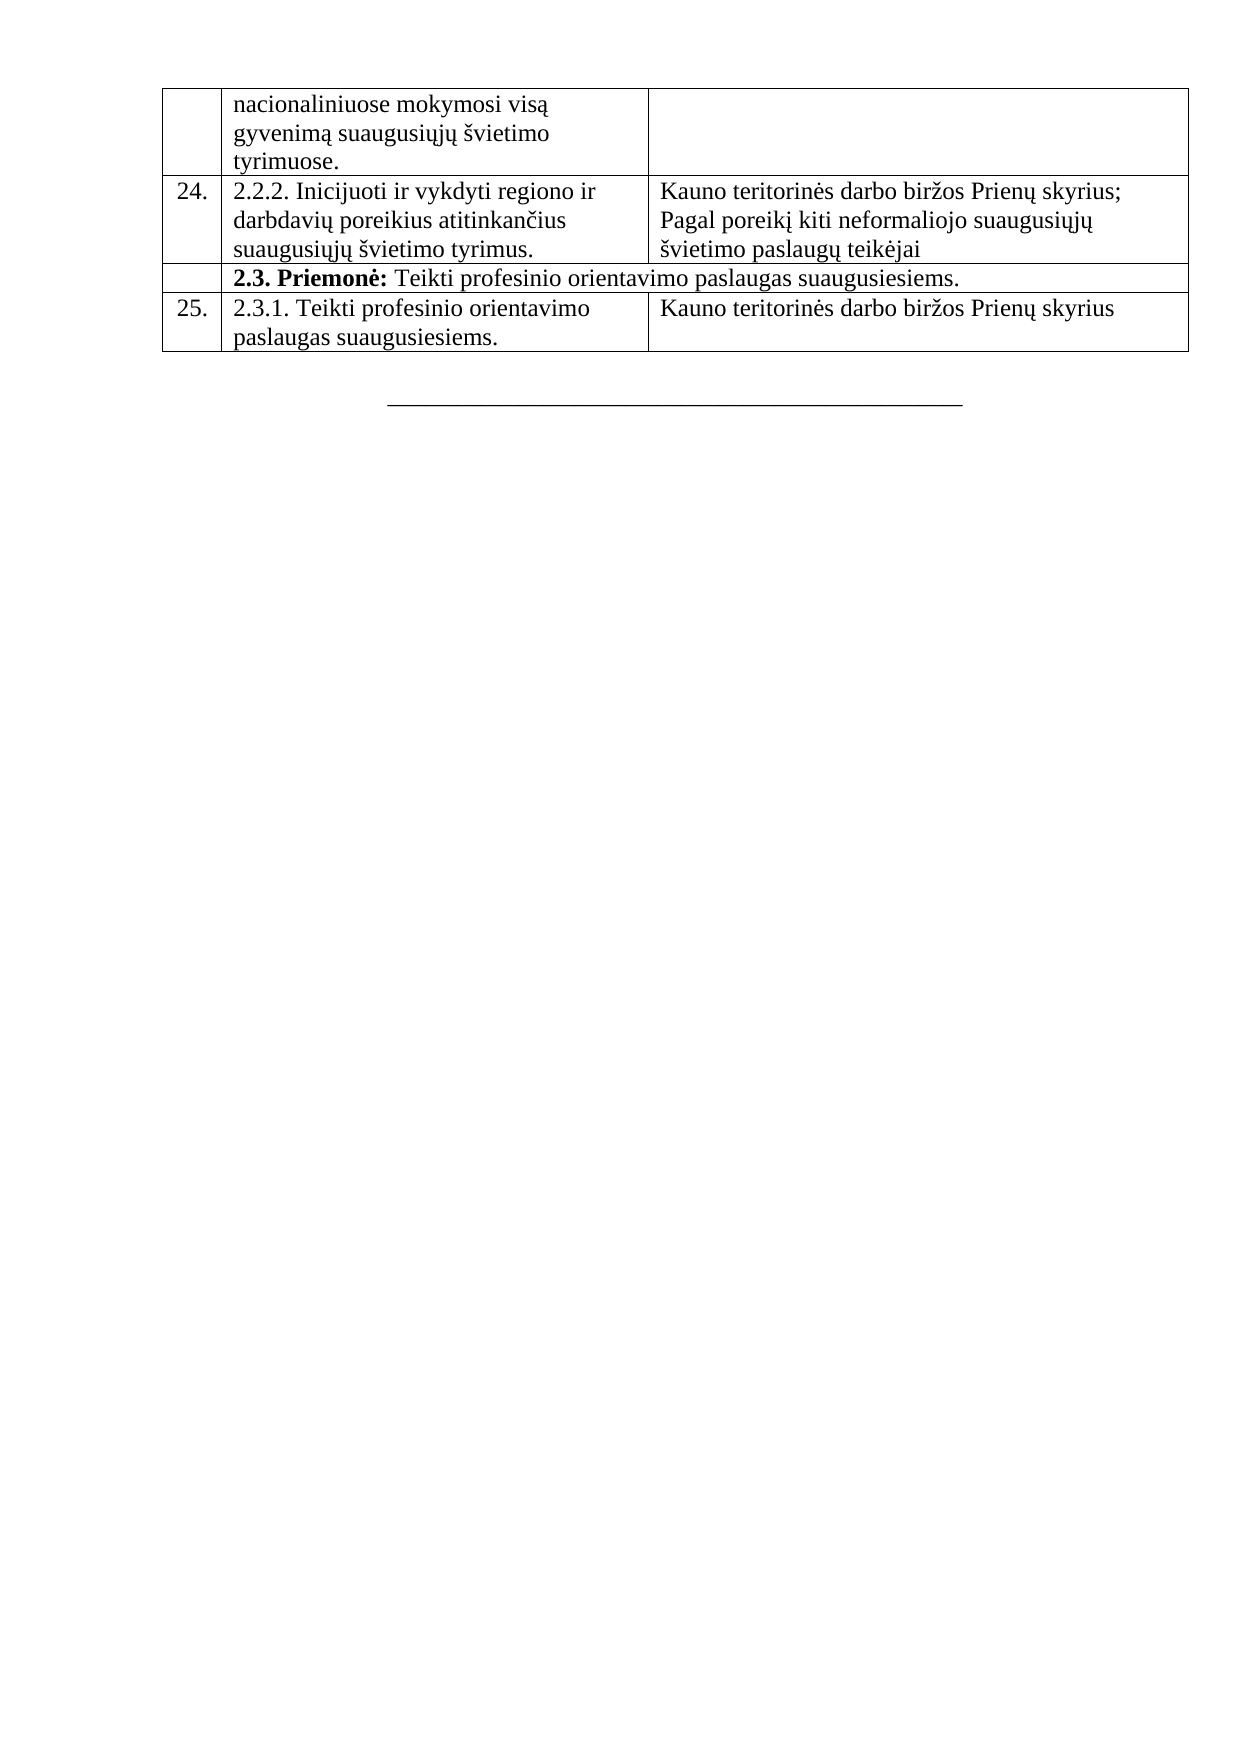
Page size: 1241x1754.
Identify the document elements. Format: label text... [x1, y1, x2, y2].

table_cell [163, 89, 221, 175]
table_cell [649, 89, 1188, 175]
text ______________________________________________ [162, 381, 1187, 409]
table_cell nacionaliniuose mokymosi visą gyvenimą suaugusiųjų švietimo tyrimuose. [222, 89, 648, 175]
table_cell Kauno teritorinės darbo biržos Prienų skyrius; Pagal poreikį kiti neformaliojo suaugusiųjų švietimo paslaugų teikėjai [649, 176, 1188, 262]
table_cell 24. [163, 176, 221, 262]
table_cell 2.3. Priemonė: Teikti profesinio orientavimo paslaugas suaugusiesiems. [222, 264, 1188, 292]
table_cell 2.3.1. Teikti profesinio orientavimo paslaugas suaugusiesiems. [222, 293, 648, 351]
table_cell 25. [163, 293, 221, 351]
table_cell Kauno teritorinės darbo biržos Prienų skyrius [649, 293, 1188, 351]
table_cell [163, 264, 221, 292]
table_cell 2.2.2. Inicijuoti ir vykdyti regiono ir darbdavių poreikius atitinkančius suaugusiųjų švietimo tyrimus. [222, 176, 648, 262]
